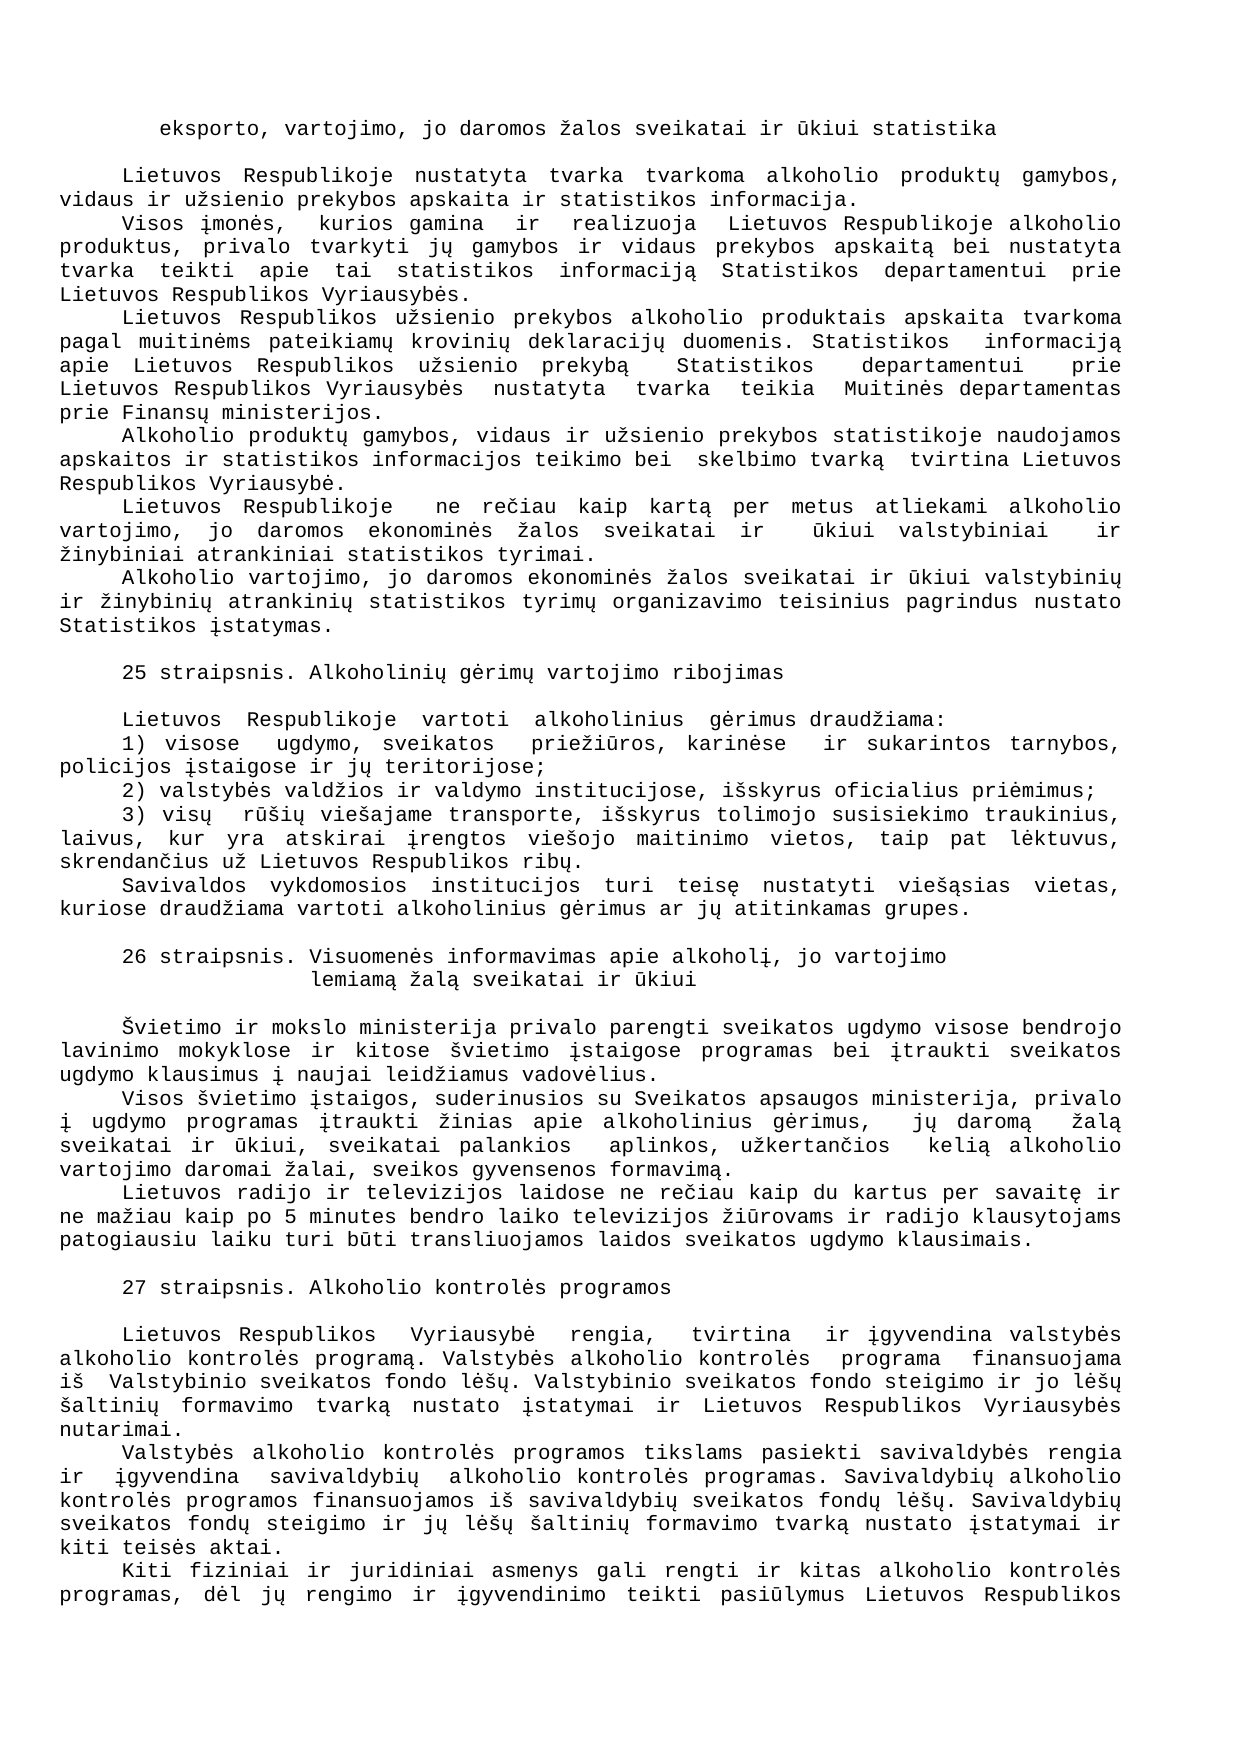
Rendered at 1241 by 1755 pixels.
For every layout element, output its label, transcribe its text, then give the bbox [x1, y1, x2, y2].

text 3) visų rūšių viešajame transporte, išskyrus tolimojo susisiekimo traukinius, laivus, kur yra atskirai įrengtos viešojo maitinimo vietos, taip pat lėktuvus, skrendančius už Lietuvos Respublikos ribų. [59, 804, 1122, 875]
text 25 straipsnis. Alkoholinių gėrimų vartojimo ribojimas [59, 662, 1122, 686]
text Valstybės alkoholio kontrolės programos tikslams pasiekti savivaldybės rengia ir įgyvendina savivaldybių alkoholio kontrolės programas. Savivaldybių alkoholio kontrolės programos finansuojamos iš savivaldybių sveikatos fondų lėšų. Savivaldybių sveikatos fondų steigimo ir jų lėšų šaltinių formavimo tvarką nustato įstatymai ir kiti teisės aktai. [59, 1442, 1122, 1561]
text Alkoholio vartojimo, jo daromos ekonominės žalos sveikatai ir ūkiui valstybinių ir žinybinių atrankinių statistikos tyrimų organizavimo teisinius pagrindus nustato Statistikos įstatymas. [59, 567, 1122, 638]
text Švietimo ir mokslo ministerija privalo parengti sveikatos ugdymo visose bendrojo lavinimo mokyklose ir kitose švietimo įstaigose programas bei įtraukti sveikatos ugdymo klausimus į naujai leidžiamus vadovėlius. [59, 1017, 1122, 1088]
text Lietuvos Respublikos užsienio prekybos alkoholio produktais apskaita tvarkoma pagal muitinėms pateikiamų krovinių deklaracijų duomenis. Statistikos informaciją apie Lietuvos Respublikos užsienio prekybą Statistikos departamentui prie Lietuvos Respublikos Vyriausybės nustatyta tvarka teikia Muitinės departamentas prie Finansų ministerijos. [59, 307, 1122, 426]
text Alkoholio produktų gamybos, vidaus ir užsienio prekybos statistikoje naudojamos apskaitos ir statistikos informacijos teikimo bei skelbimo tvarką tvirtina Lietuvos Respublikos Vyriausybė. [59, 426, 1122, 496]
text Lietuvos Respublikoje vartoti alkoholinius gėrimus draudžiama: [59, 709, 1122, 733]
text 26 straipsnis. Visuomenės informavimas apie alkoholį, jo vartojimo [59, 946, 1122, 969]
text 2) valstybės valdžios ir valdymo institucijose, išskyrus oficialius priėmimus; [59, 780, 1122, 804]
text Savivaldos vykdomosios institucijos turi teisę nustatyti viešąsias vietas, kuriose draudžiama vartoti alkoholinius gėrimus ar jų atitinkamas grupes. [59, 875, 1122, 922]
text Lietuvos Respublikoje ne rečiau kaip kartą per metus atliekami alkoholio vartojimo, jo daromos ekonominės žalos sveikatai ir ūkiui valstybiniai ir žinybiniai atrankiniai statistikos tyrimai. [59, 496, 1122, 567]
text lemiamą žalą sveikatai ir ūkiui [59, 969, 1122, 993]
text 1) visose ugdymo, sveikatos priežiūros, karinėse ir sukarintos tarnybos, policijos įstaigose ir jų teritorijose; [59, 733, 1122, 780]
text Visos švietimo įstaigos, suderinusios su Sveikatos apsaugos ministerija, privalo į ugdymo programas įtraukti žinias apie alkoholinius gėrimus, jų daromą žalą sveikatai ir ūkiui, sveikatai palankios aplinkos, užkertančios kelią alkoholio vartojimo daromai žalai, sveikos gyvensenos formavimą. [59, 1088, 1122, 1182]
text Lietuvos radijo ir televizijos laidose ne rečiau kaip du kartus per savaitę ir ne mažiau kaip po 5 minutes bendro laiko televizijos žiūrovams ir radijo klausytojams patogiausiu laiku turi būti transliuojamos laidos sveikatos ugdymo klausimais. [59, 1182, 1122, 1253]
text Lietuvos Respublikoje nustatyta tvarka tvarkoma alkoholio produktų gamybos, vidaus ir užsienio prekybos apskaita ir statistikos informacija. [59, 165, 1122, 213]
text Lietuvos Respublikos Vyriausybė rengia, tvirtina ir įgyvendina valstybės alkoholio kontrolės programą. Valstybės alkoholio kontrolės programa finansuojama iš Valstybinio sveikatos fondo lėšų. Valstybinio sveikatos fondo steigimo ir jo lėšų šaltinių formavimo tvarką nustato įstatymai ir Lietuvos Respublikos Vyriausybės nutarimai. [59, 1324, 1122, 1442]
text 27 straipsnis. Alkoholio kontrolės programos [59, 1277, 1122, 1300]
text Kiti fiziniai ir juridiniai asmenys gali rengti ir kitas alkoholio kontrolės programas, dėl jų rengimo ir įgyvendinimo teikti pasiūlymus Lietuvos Respublikos [59, 1561, 1122, 1608]
text Visos įmonės, kurios gamina ir realizuoja Lietuvos Respublikoje alkoholio produktus, privalo tvarkyti jų gamybos ir vidaus prekybos apskaitą bei nustatyta tvarka teikti apie tai statistikos informaciją Statistikos departamentui prie Lietuvos Respublikos Vyriausybės. [59, 213, 1122, 307]
text eksporto, vartojimo, jo daromos žalos sveikatai ir ūkiui statistika [59, 118, 1122, 142]
